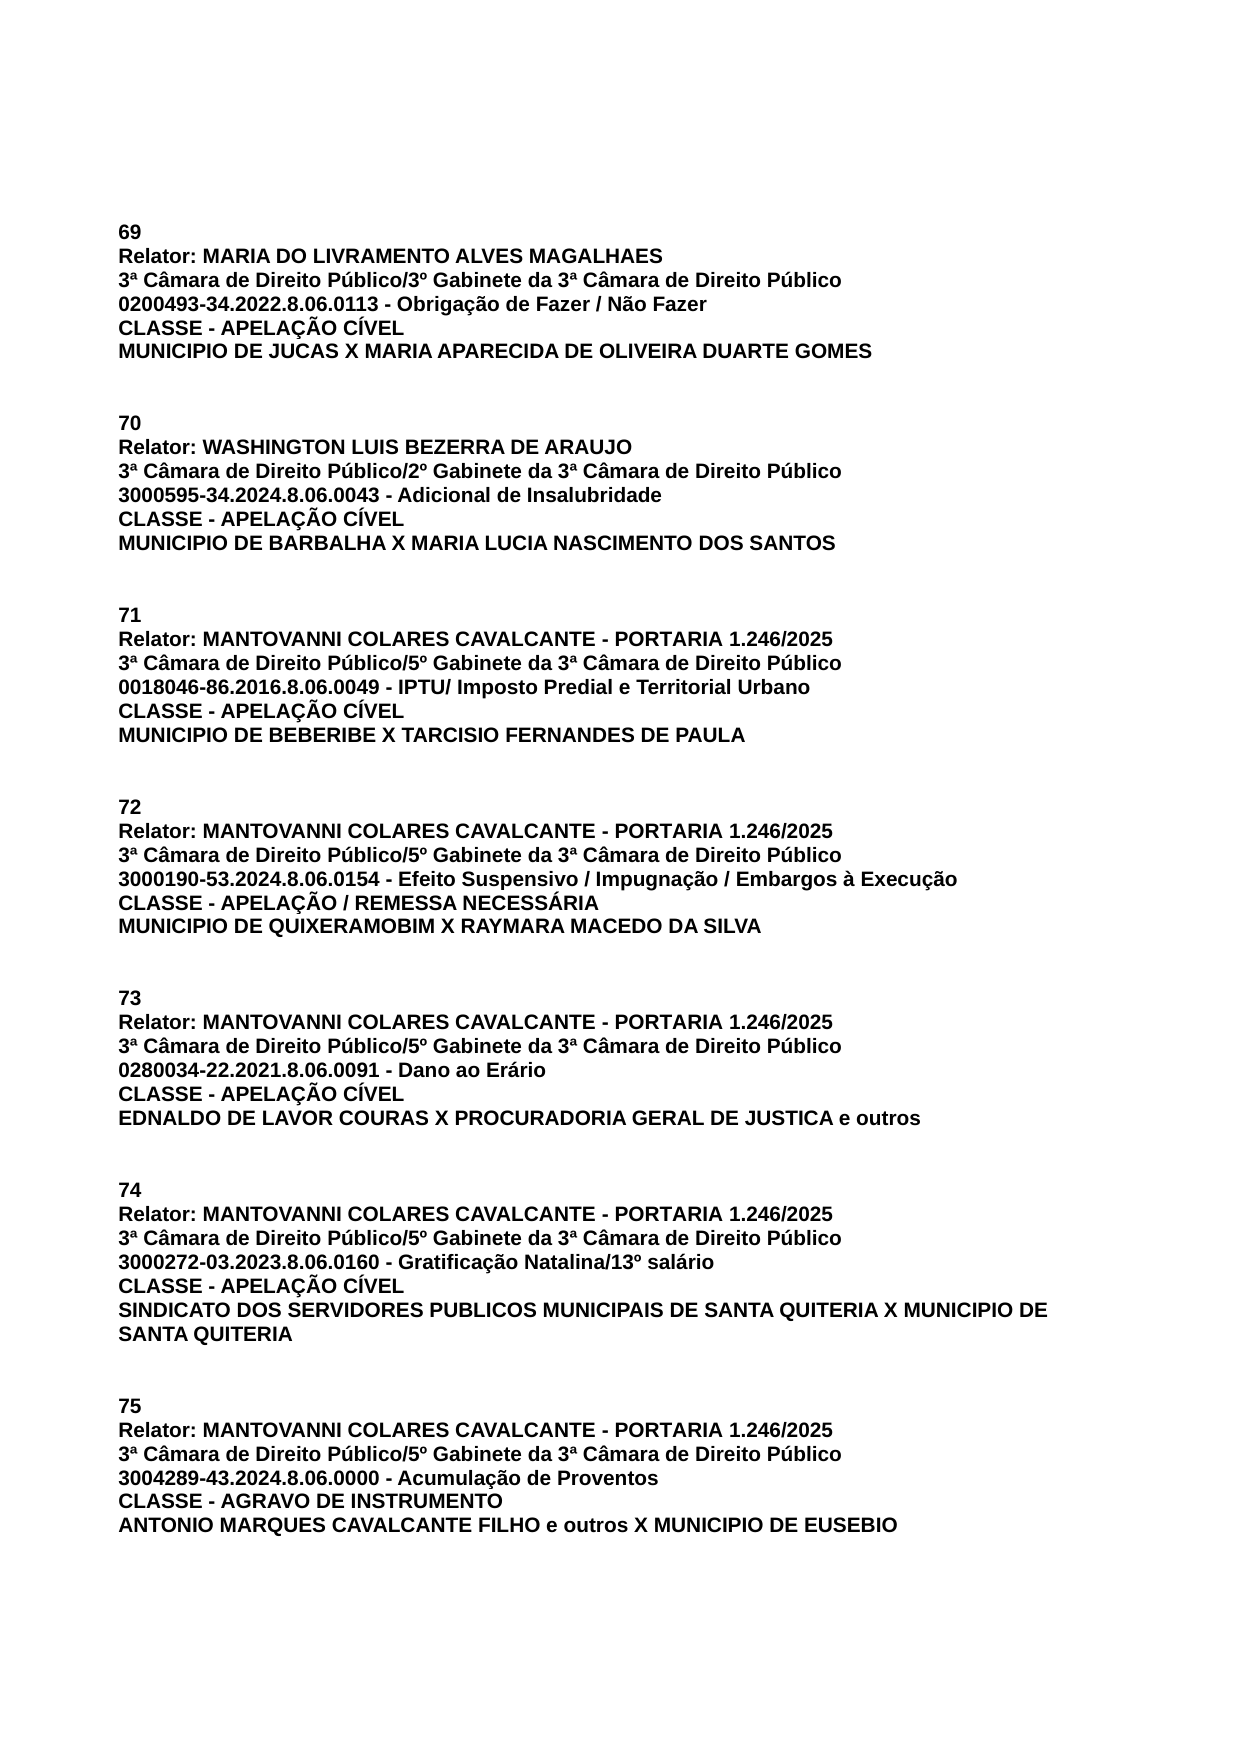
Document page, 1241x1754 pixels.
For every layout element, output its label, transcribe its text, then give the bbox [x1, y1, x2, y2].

text CLASSE - APELAÇÃO CÍVEL [118, 315, 1122, 339]
text 0200493-34.2022.8.06.0113 - Obrigação de Fazer / Não Fazer [118, 291, 1122, 315]
text 3ª Câmara de Direito Público/5º Gabinete da 3ª Câmara de Direito Público [118, 651, 1122, 675]
text 3000595-34.2024.8.06.0043 - Adicional de Insalubridade [118, 483, 1122, 507]
text 0280034-22.2021.8.06.0091 - Dano ao Erário [118, 1058, 1122, 1082]
text 71 [118, 603, 1122, 627]
text 72 [118, 794, 1122, 818]
text 3000190-53.2024.8.06.0154 - Efeito Suspensivo / Impugnação / Embargos à Execução [118, 866, 1122, 890]
text 3004289-43.2024.8.06.0000 - Acumulação de Proventos [118, 1465, 1122, 1489]
text CLASSE - APELAÇÃO / REMESSA NECESSÁRIA [118, 890, 1122, 914]
text CLASSE - APELAÇÃO CÍVEL [118, 1274, 1122, 1298]
text 69 [118, 219, 1122, 243]
text MUNICIPIO DE BEBERIBE X TARCISIO FERNANDES DE PAULA [118, 723, 1122, 747]
text 3ª Câmara de Direito Público/5º Gabinete da 3ª Câmara de Direito Público [118, 1034, 1122, 1058]
text MUNICIPIO DE QUIXERAMOBIM X RAYMARA MACEDO DA SILVA [118, 914, 1122, 938]
text EDNALDO DE LAVOR COURAS X PROCURADORIA GERAL DE JUSTICA e outros [118, 1106, 1122, 1130]
text Relator: MANTOVANNI COLARES CAVALCANTE - PORTARIA 1.246/2025 [118, 1202, 1122, 1226]
text Relator: MANTOVANNI COLARES CAVALCANTE - PORTARIA 1.246/2025 [118, 1417, 1122, 1441]
text 75 [118, 1393, 1122, 1417]
text Relator: MANTOVANNI COLARES CAVALCANTE - PORTARIA 1.246/2025 [118, 1010, 1122, 1034]
text 73 [118, 986, 1122, 1010]
text 3ª Câmara de Direito Público/5º Gabinete da 3ª Câmara de Direito Público [118, 842, 1122, 866]
text CLASSE - APELAÇÃO CÍVEL [118, 1082, 1122, 1106]
text MUNICIPIO DE JUCAS X MARIA APARECIDA DE OLIVEIRA DUARTE GOMES [118, 339, 1122, 363]
text 3ª Câmara de Direito Público/5º Gabinete da 3ª Câmara de Direito Público [118, 1441, 1122, 1465]
text SINDICATO DOS SERVIDORES PUBLICOS MUNICIPAIS DE SANTA QUITERIA X MUNICIPIO DE SANTA QUITERIA [118, 1298, 1122, 1346]
text 3ª Câmara de Direito Público/2º Gabinete da 3ª Câmara de Direito Público [118, 459, 1122, 483]
text CLASSE - AGRAVO DE INSTRUMENTO [118, 1489, 1122, 1513]
text ANTONIO MARQUES CAVALCANTE FILHO e outros X MUNICIPIO DE EUSEBIO [118, 1513, 1122, 1537]
text 3ª Câmara de Direito Público/5º Gabinete da 3ª Câmara de Direito Público [118, 1226, 1122, 1250]
text CLASSE - APELAÇÃO CÍVEL [118, 699, 1122, 723]
text Relator: WASHINGTON LUIS BEZERRA DE ARAUJO [118, 435, 1122, 459]
text 74 [118, 1178, 1122, 1202]
text CLASSE - APELAÇÃO CÍVEL [118, 507, 1122, 531]
text 0018046-86.2016.8.06.0049 - IPTU/ Imposto Predial e Territorial Urbano [118, 675, 1122, 699]
text 3ª Câmara de Direito Público/3º Gabinete da 3ª Câmara de Direito Público [118, 267, 1122, 291]
text Relator: MANTOVANNI COLARES CAVALCANTE - PORTARIA 1.246/2025 [118, 627, 1122, 651]
text MUNICIPIO DE BARBALHA X MARIA LUCIA NASCIMENTO DOS SANTOS [118, 531, 1122, 555]
text Relator: MARIA DO LIVRAMENTO ALVES MAGALHAES [118, 243, 1122, 267]
text 3000272-03.2023.8.06.0160 - Gratificação Natalina/13º salário [118, 1250, 1122, 1274]
text Relator: MANTOVANNI COLARES CAVALCANTE - PORTARIA 1.246/2025 [118, 818, 1122, 842]
text 70 [118, 411, 1122, 435]
